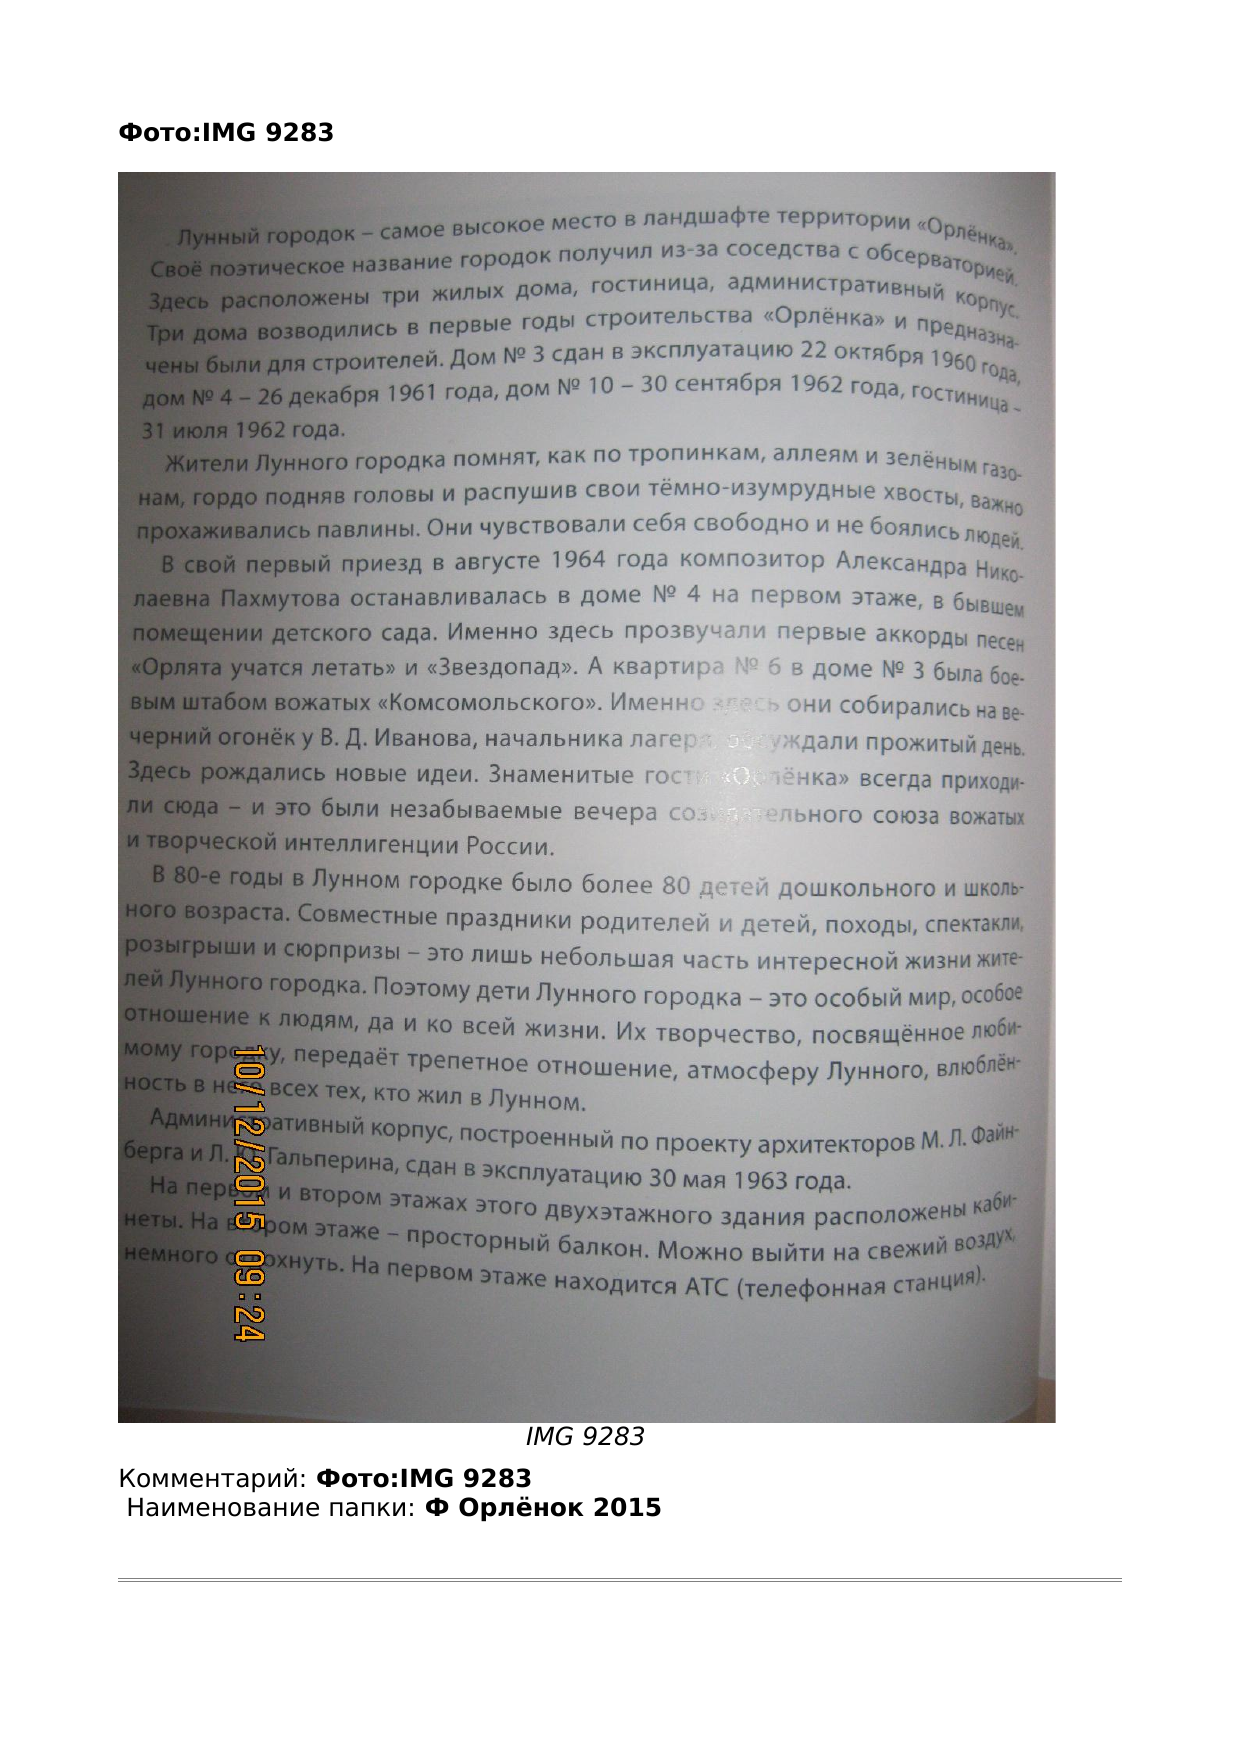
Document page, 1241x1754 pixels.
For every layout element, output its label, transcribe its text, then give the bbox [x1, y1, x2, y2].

picture [118, 172, 1056, 1423]
subtitle Фото:IMG 9283 [118, 118, 1122, 147]
text Комментарий: Фото:IMG 9283 Наименование папки: Ф Орлёнок 2015 [118, 1464, 1122, 1551]
text IMG 9283 [118, 1423, 1056, 1451]
